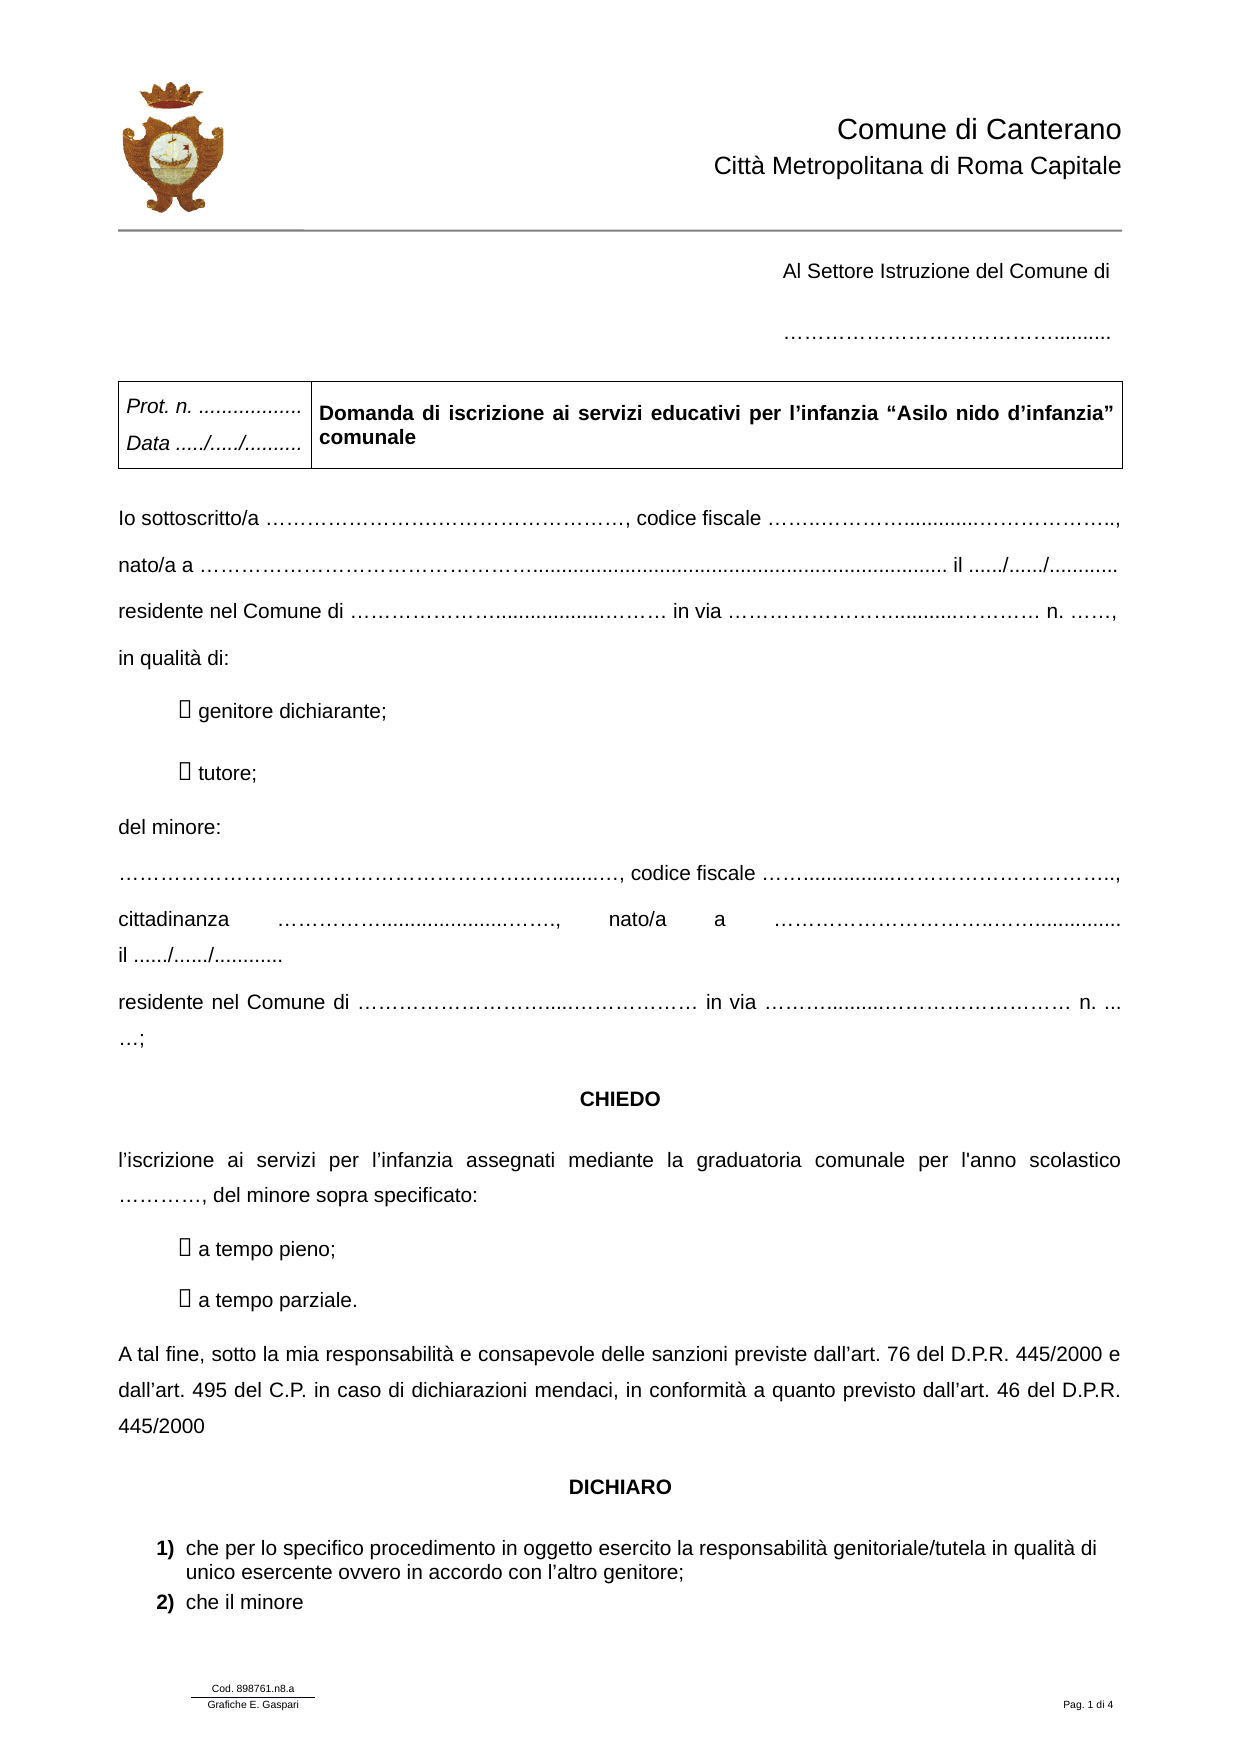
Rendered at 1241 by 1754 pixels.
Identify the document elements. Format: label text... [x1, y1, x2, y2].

text Io sottoscritto/a …………………….………………………, codice fiscale ……..………….............……………….., [118, 506, 1122, 530]
text del minore: [118, 814, 1122, 838]
text ………………………………….......... [118, 320, 1122, 344]
text residente nel Comune di ……………………….....……………… in via ………..........……………………… n. ...…; [118, 989, 1122, 1049]
text CHIEDO [118, 1086, 1122, 1110]
text nato/a a …………………………………………........................................................................ il ....../....../............ [118, 553, 1122, 577]
text  a tempo parziale. [177, 1281, 1122, 1315]
text DICHIARO [118, 1475, 1122, 1499]
text  tutore; [177, 753, 1122, 787]
text cittadinanza ……………......................……., nato/a a …………………………..……............... il ....../....../............ [118, 907, 1122, 967]
text Città Metropolitana di Roma Capitale [224, 151, 1122, 179]
picture [122, 81, 224, 213]
text Al Settore Istruzione del Comune di [118, 259, 1122, 283]
list che il minore [156, 1590, 1122, 1614]
list che per lo specifico procedimento in oggetto esercito la responsabilità genitoriale/tutela in qualità di unico esercente ovvero in accordo con l’altro genitore; [156, 1536, 1122, 1584]
text A tal fine, sotto la mia responsabilità e consapevole delle sanzioni previste dall’art. 76 del D.P.R. 445/2000 e dall’art. 495 del C.P. in caso di dichiarazioni mendaci, in conformità a quanto previsto dall’art. 46 del D.P.R. 445/2000 [118, 1342, 1122, 1438]
text in qualità di: [118, 645, 1122, 669]
text  genitore dichiarante; [177, 692, 1122, 726]
text l’iscrizione ai servizi per l’infanzia assegnati mediante la graduatoria comunale per l'anno scolastico …………, del minore sopra specificato: [118, 1147, 1122, 1207]
text residente nel Comune di …………………...................……… in via ……………………...........………… n. ……, [118, 599, 1122, 623]
text …………………….……………………………..…........…, codice fiscale ……................………………………….., [118, 861, 1122, 885]
table_header Prot. n. .................. Data ...../...../.......... [119, 382, 311, 468]
text Comune di Canterano [224, 112, 1122, 146]
text  a tempo pieno; [177, 1230, 1122, 1264]
table_header Domanda di iscrizione ai servizi educativi per l’infanzia “Asilo nido d’infanzia” comunale [312, 382, 1122, 468]
